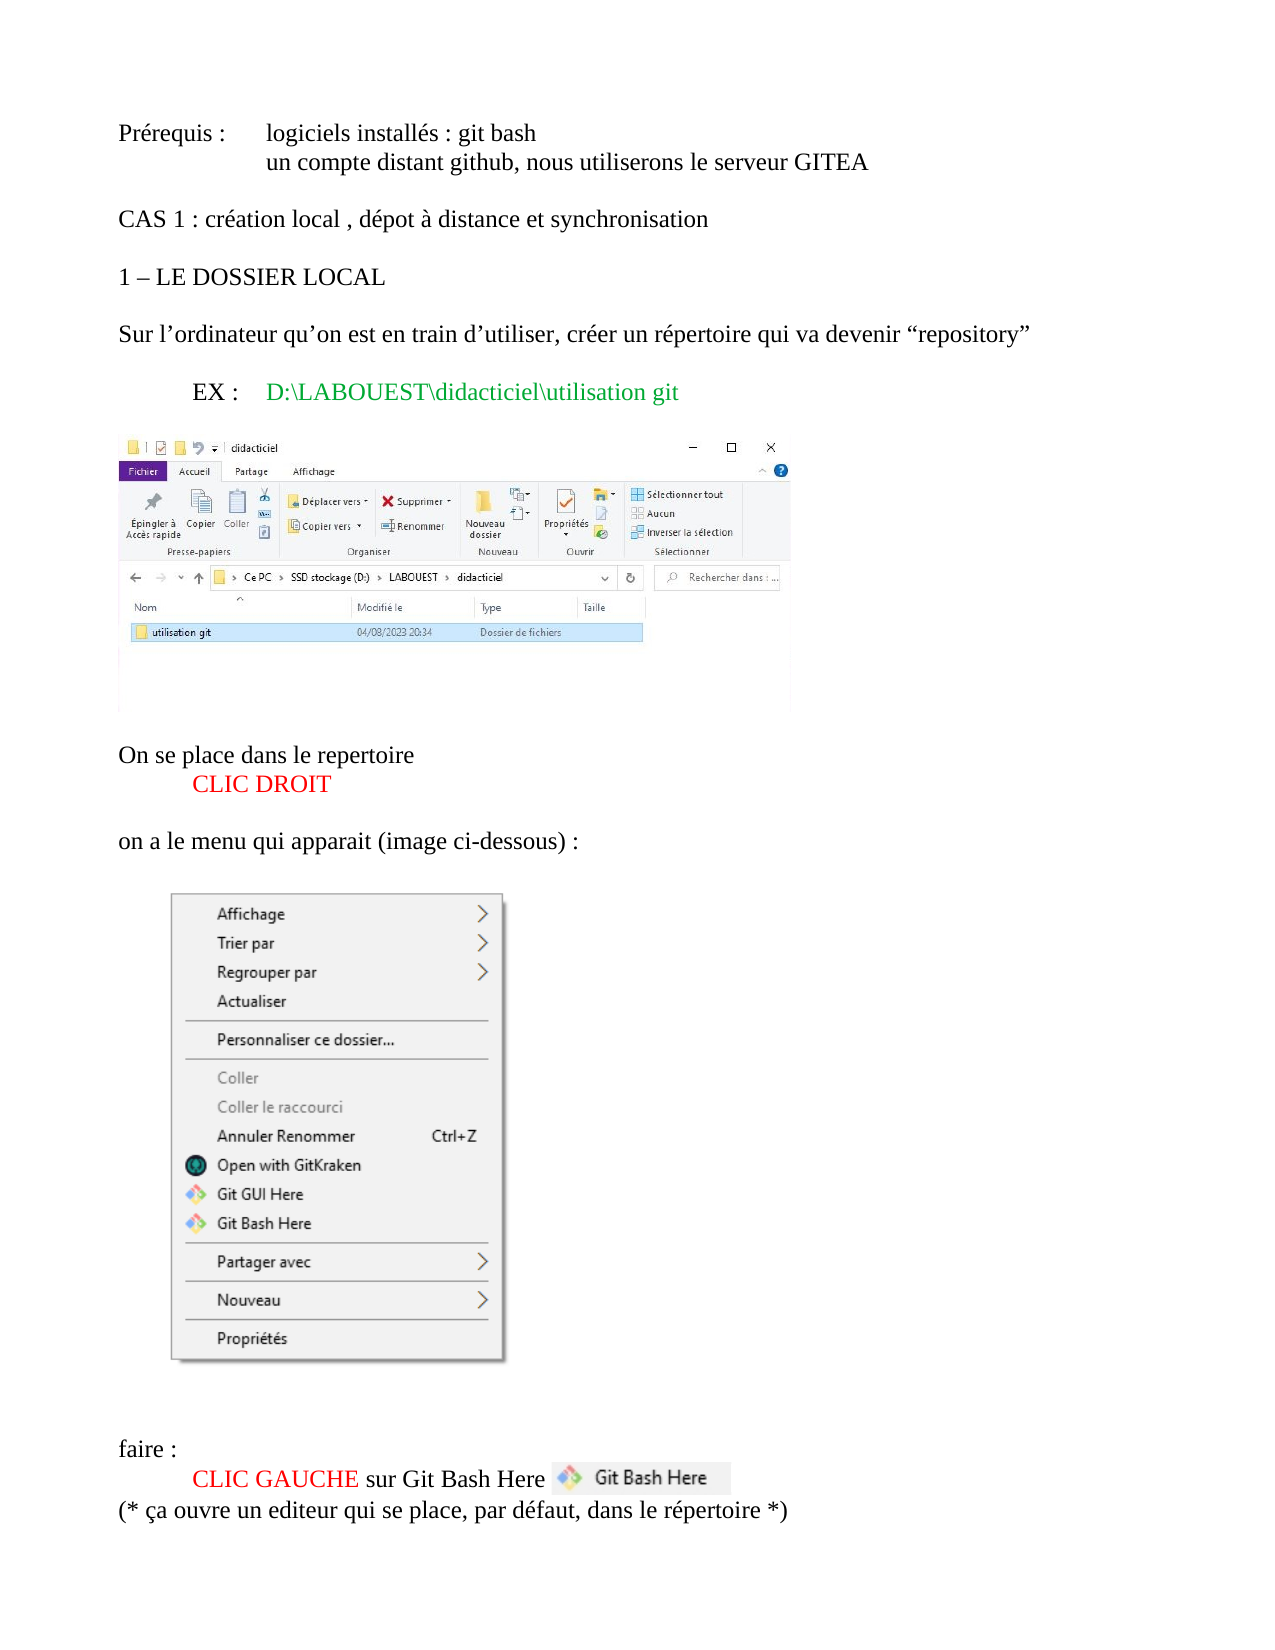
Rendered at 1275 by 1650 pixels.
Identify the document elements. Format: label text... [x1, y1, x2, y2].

text un compte distant github, nous utiliserons le serveur GITEA [118, 147, 1157, 176]
text CLIC DROIT [118, 769, 1157, 798]
text Prérequis : logiciels installés : git bash [118, 118, 1157, 147]
text EX : D:\LABOUEST\didacticiel\utilisation git [118, 377, 1157, 406]
picture [118, 855, 531, 1405]
text (* ça ouvre un editeur qui se place, par défaut, dans le répertoire *) [118, 1495, 1157, 1524]
text CLIC GAUCHE sur Git Bash Here [118, 1462, 551, 1495]
text [732, 1462, 1157, 1495]
text CAS 1 : création local , dépot à distance et synchronisation [118, 204, 1157, 233]
text faire : [118, 1434, 1157, 1462]
text On se place dans le repertoire [118, 740, 1157, 769]
text Sur l’ordinateur qu’on est en train d’utiliser, créer un répertoire qui va devenir “repository” [118, 319, 1157, 348]
picture [118, 434, 791, 712]
picture [551, 1462, 732, 1496]
text 1 – LE DOSSIER LOCAL [118, 262, 1157, 291]
text on a le menu qui apparait (image ci-dessous) : [118, 826, 1157, 855]
